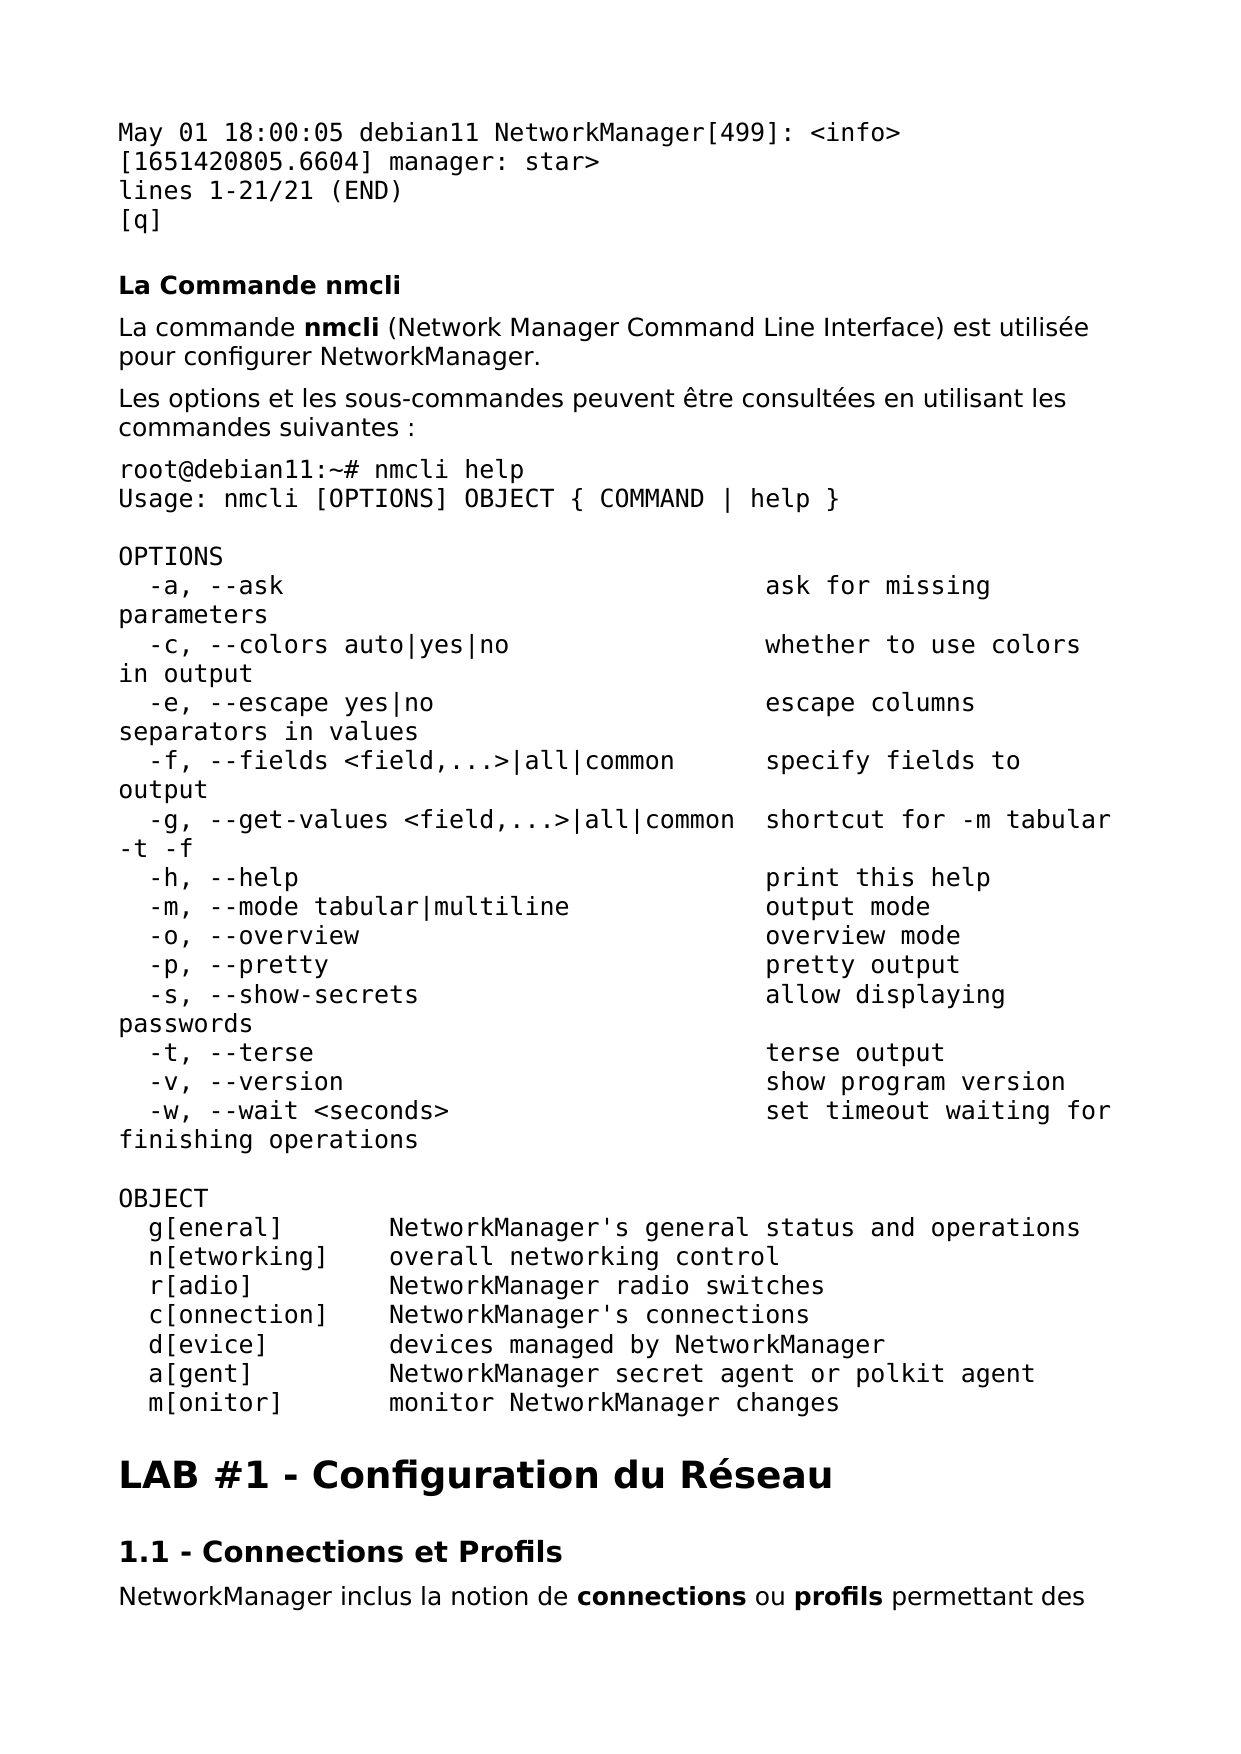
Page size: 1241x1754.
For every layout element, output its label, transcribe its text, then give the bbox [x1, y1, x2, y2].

subtitle LAB #1 - Configuration du Réseau [118, 1454, 1122, 1498]
text Les options et les sous-commandes peuvent être consultées en utilisant les commandes suivantes : [118, 384, 1122, 442]
text NetworkManager inclus la notion de connections ou profils permettant des [118, 1582, 1122, 1611]
text May 01 18:00:05 debian11 NetworkManager[499]: <info> [1651420805.6604] manager: star> lines 1-21/21 (END) [q] [118, 118, 1122, 235]
subtitle 1.1 - Connections et Profils [118, 1535, 1122, 1569]
subtitle La Commande nmcli [118, 272, 1122, 301]
text root@debian11:~# nmcli help Usage: nmcli [OPTIONS] OBJECT { COMMAND | help } OPTIONS -a, --ask ask for missing parameters -c, --colors auto|yes|no whether to use colors in output -e, --escape yes|no escape columns separators in values -f, --fields <field,...>|all|common specify fields to output -g, --get-values <field,...>|all|common shortcut for -m tabular -t -f -h, --help print this help -m, --mode tabular|multiline output mode -o, --overview overview mode -p, --pretty pretty output -s, --show-secrets allow displaying passwords -t, --terse terse output -v, --version show program version -w, --wait <seconds> set timeout waiting for finishing operations OBJECT g[eneral] NetworkManager's general status and operations n[etworking] overall networking control r[adio] NetworkManager radio switches c[onnection] NetworkManager's connections d[evice] devices managed by NetworkManager a[gent] NetworkManager secret agent or polkit agent m[onitor] monitor NetworkManager changes [118, 455, 1122, 1417]
text La commande nmcli (Network Manager Command Line Interface) est utilisée pour configurer NetworkManager. [118, 313, 1122, 372]
